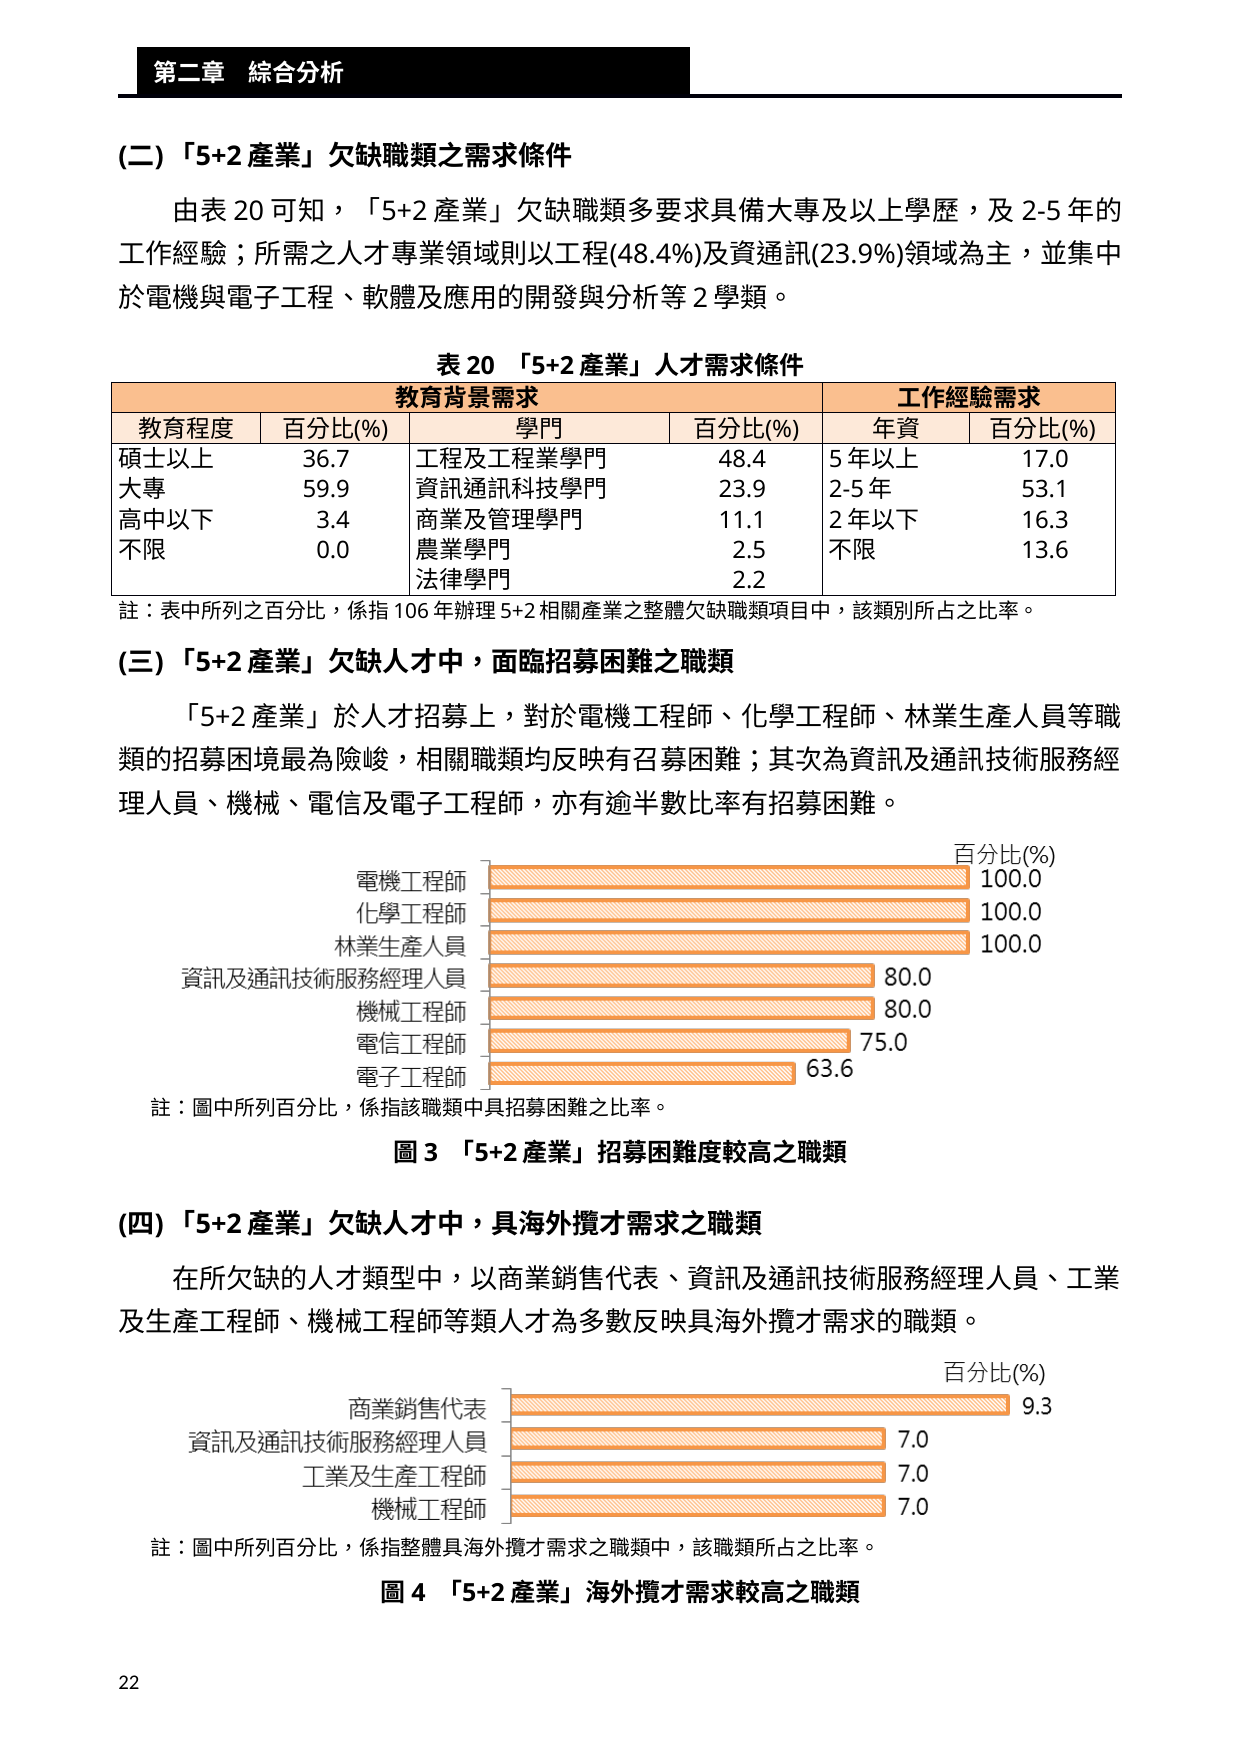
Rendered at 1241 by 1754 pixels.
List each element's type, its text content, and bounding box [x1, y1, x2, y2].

table_cell 17.0 [969, 444, 1115, 474]
table_cell 11.1 [669, 504, 822, 534]
text 註：圖中所列百分比，係指整體具海外攬才需求之職類中，該職類所占之比率。 [118, 1532, 1122, 1562]
table_cell 2-5年 [823, 474, 969, 504]
table_cell 百分比(%) [670, 413, 822, 443]
list 「5+2產業」欠缺人才中，面臨招募困難之職類 [118, 636, 1122, 680]
table_cell 農業學門 [410, 534, 669, 564]
text 圖 3 「5+2產業」招募困難度較高之職類 [118, 1133, 1122, 1169]
table_cell 2年以下 [823, 504, 969, 534]
table_cell 資訊通訊科技學門 [410, 474, 669, 504]
text 註：圖中所列百分比，係指該職類中具招募困難之比率。 [118, 1092, 1122, 1121]
table_cell 百分比(%) [261, 413, 409, 443]
table_cell 碩士以上 [112, 444, 260, 474]
table_cell [112, 564, 260, 594]
table_cell [969, 564, 1115, 594]
table_cell 5年以上 [823, 444, 969, 474]
table_cell 大專 [112, 474, 260, 504]
table_cell 2.5 [669, 534, 822, 564]
table_cell 23.9 [669, 474, 822, 504]
table_cell 百分比(%) [970, 413, 1115, 443]
table_cell [260, 564, 409, 594]
table_cell 16.3 [969, 504, 1115, 534]
text 表20 「5+2產業」人才需求條件 [118, 345, 1122, 382]
text 註：表中所列之百分比，係指106年辦理5+2相關產業之整體欠缺職類項目中，該類別所占之比率。 [118, 596, 1122, 625]
table_cell 高中以下 [112, 504, 260, 534]
table_cell 2.2 [669, 564, 822, 594]
table_cell 不限 [112, 534, 260, 564]
table_cell 商業及管理學門 [410, 504, 669, 534]
table_header 工作經驗需求 [823, 383, 1115, 412]
text 由表20可知，「5+2產業」欠缺職類多要求具備大專及以上學歷，及2-5年的工作經驗；所需之人才專業領域則以工程(48.4%)及資通訊(23.9%)領域為主，並集中於電機與電子工程、軟體及應用的開發與分析等2學類。 [118, 185, 1122, 316]
table_cell 13.6 [969, 534, 1115, 564]
text 「5+2產業」於人才招募上，對於電機工程師、化學工程師、林業生產人員等職類的招募困境最為險峻，相關職類均反映有召募困難；其次為資訊及通訊技術服務經理人員、機械、電信及電子工程師，亦有逾半數比率有招募困難。 [118, 691, 1122, 822]
table_cell 工程及工程業學門 [410, 444, 669, 474]
picture [176, 1348, 1064, 1533]
table_cell 法律學門 [410, 564, 669, 594]
list 「5+2產業」欠缺人才中，具海外攬才需求之職類 [118, 1198, 1122, 1242]
table_cell 教育程度 [112, 413, 260, 443]
table_cell 0.0 [260, 534, 409, 564]
text 圖 4 「5+2產業」海外攬才需求較高之職類 [118, 1573, 1122, 1609]
table_cell 48.4 [669, 444, 822, 474]
text 在所欠缺的人才類型中，以商業銷售代表、資訊及通訊技術服務經理人員、工業及生產工程師、機械工程師等類人才為多數反映具海外攬才需求的職類。 [118, 1253, 1122, 1341]
table_cell 學門 [410, 413, 669, 443]
table_cell 3.4 [260, 504, 409, 534]
table_cell 53.1 [969, 474, 1115, 504]
table_cell [823, 564, 969, 594]
list 「5+2產業」欠缺職類之需求條件 [118, 130, 1122, 174]
picture [176, 829, 1064, 1091]
table_cell 年資 [823, 413, 969, 443]
table_cell 36.7 [260, 444, 409, 474]
table_cell 59.9 [260, 474, 409, 504]
table_header 教育背景需求 [112, 383, 822, 412]
table_cell 不限 [823, 534, 969, 564]
